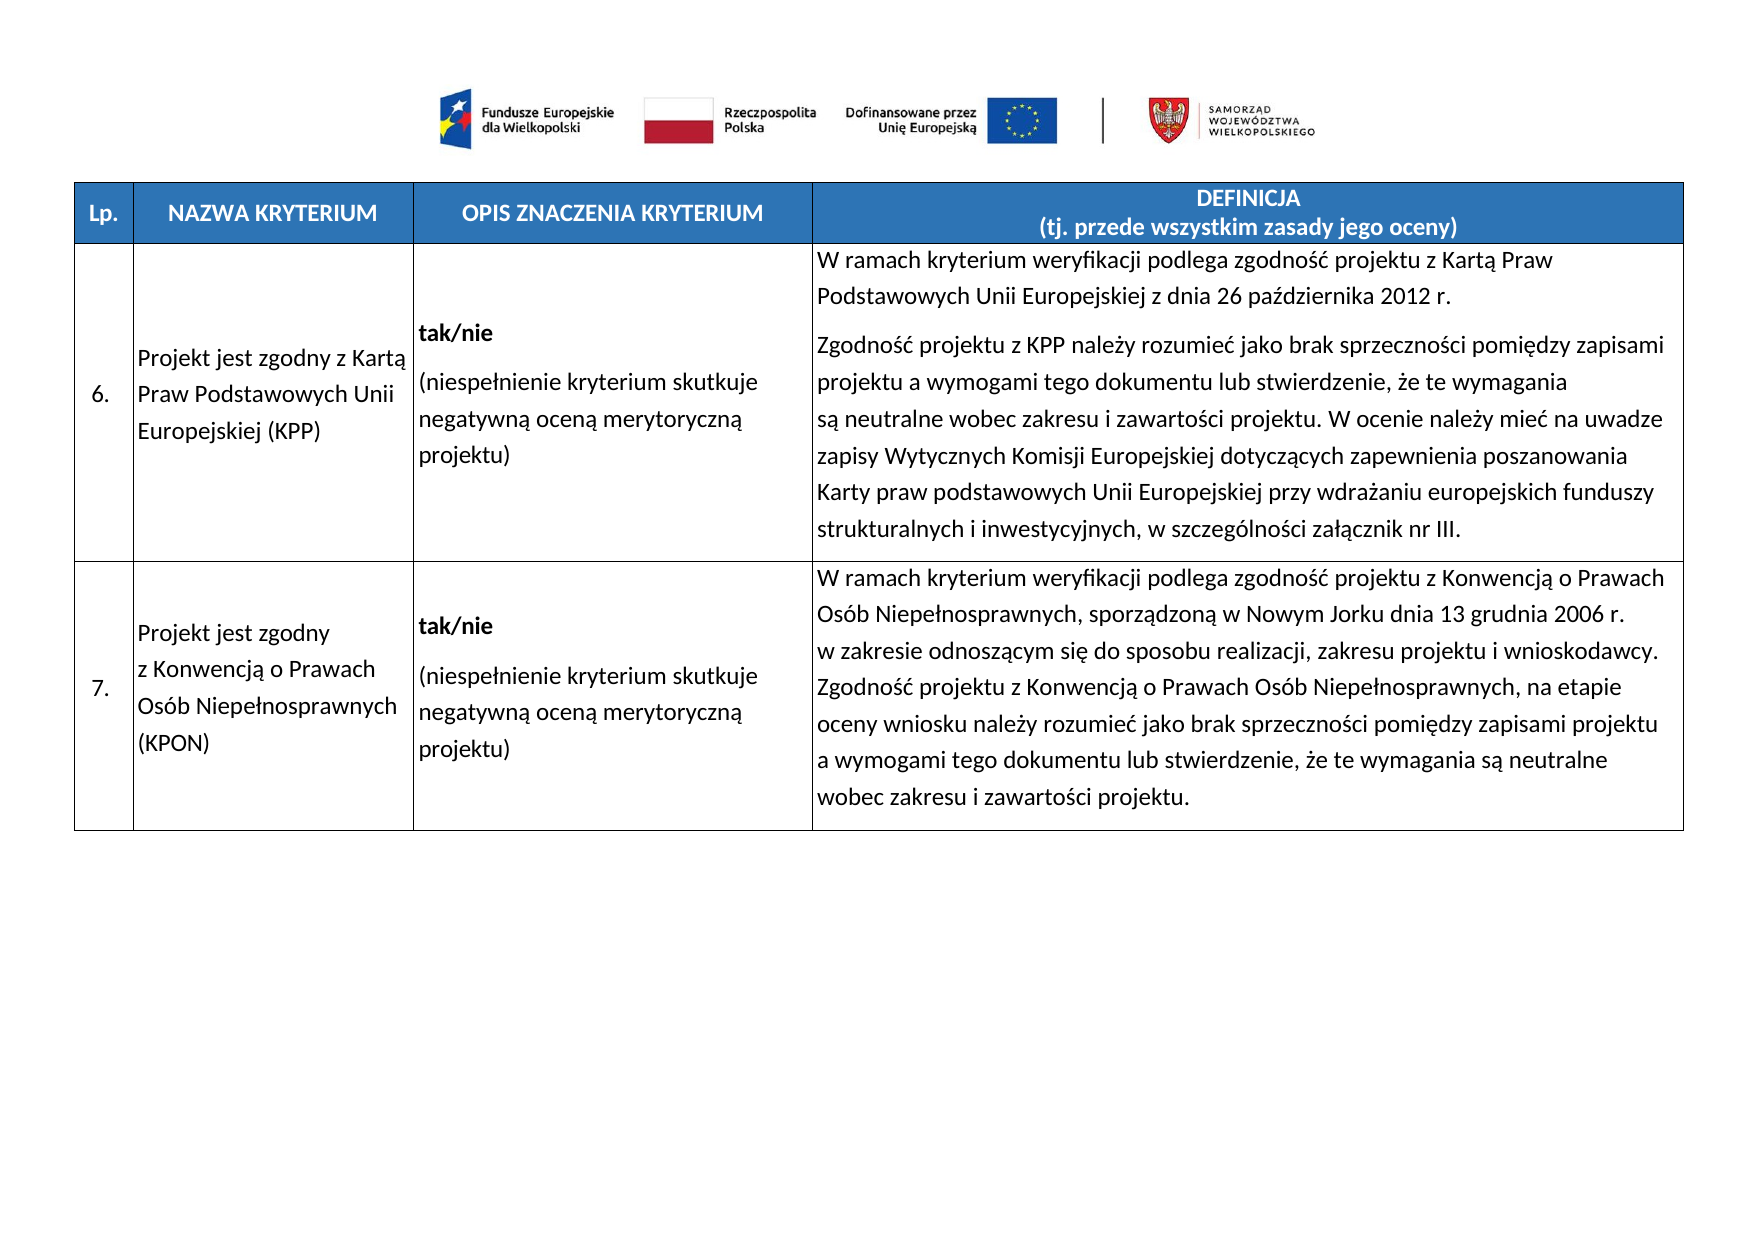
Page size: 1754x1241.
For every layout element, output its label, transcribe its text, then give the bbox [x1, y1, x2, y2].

table_cell 7. [75, 562, 133, 830]
table_cell Projekt jest zgodny z Konwencją o Prawach Osób Niepełnosprawnych (KPON) [134, 562, 413, 830]
table_cell 6. [75, 244, 133, 561]
table_cell tak/nie (niespełnienie kryterium skutkuje negatywną oceną merytoryczną projektu) [414, 244, 812, 561]
table_header Lp. [75, 183, 133, 243]
table_header DEFINICJA (tj. przede wszystkim zasady jego oceny) [813, 183, 1683, 243]
picture [438, 84, 1315, 156]
table_cell Projekt jest zgodny z Kartą Praw Podstawowych Unii Europejskiej (KPP) [134, 244, 413, 561]
table_cell W ramach kryterium weryfikacji podlega zgodność projektu z Konwencją o Prawach Osób Niepełnosprawnych, sporządzoną w Nowym Jorku dnia 13 grudnia 2006 r. w zakresie odnoszącym się do sposobu realizacji, zakresu projektu i wnioskodawcy. Zgodność projektu z Konwencją o Prawach Osób Niepełnosprawnych, na etapie oceny wniosku należy rozumieć jako brak sprzeczności pomiędzy zapisami projektu a wymogami tego dokumentu lub stwierdzenie, że te wymagania są neutralne wobec zakresu i zawartości projektu. [813, 562, 1683, 830]
table_cell tak/nie (niespełnienie kryterium skutkuje negatywną oceną merytoryczną projektu) [414, 562, 812, 830]
table_cell W ramach kryterium weryfikacji podlega zgodność projektu z Kartą Praw Podstawowych Unii Europejskiej z dnia 26 października 2012 r. Zgodność projektu z KPP należy rozumieć jako brak sprzeczności pomiędzy zapisami projektu a wymogami tego dokumentu lub stwierdzenie, że te wymagania są neutralne wobec zakresu i zawartości projektu. W ocenie należy mieć na uwadze zapisy Wytycznych Komisji Europejskiej dotyczących zapewnienia poszanowania Karty praw podstawowych Unii Europejskiej przy wdrażaniu europejskich funduszy strukturalnych i inwestycyjnych, w szczególności załącznik nr III. [813, 244, 1683, 561]
table_header NAZWA KRYTERIUM [134, 183, 413, 243]
table_header OPIS ZNACZENIA KRYTERIUM [414, 183, 812, 243]
